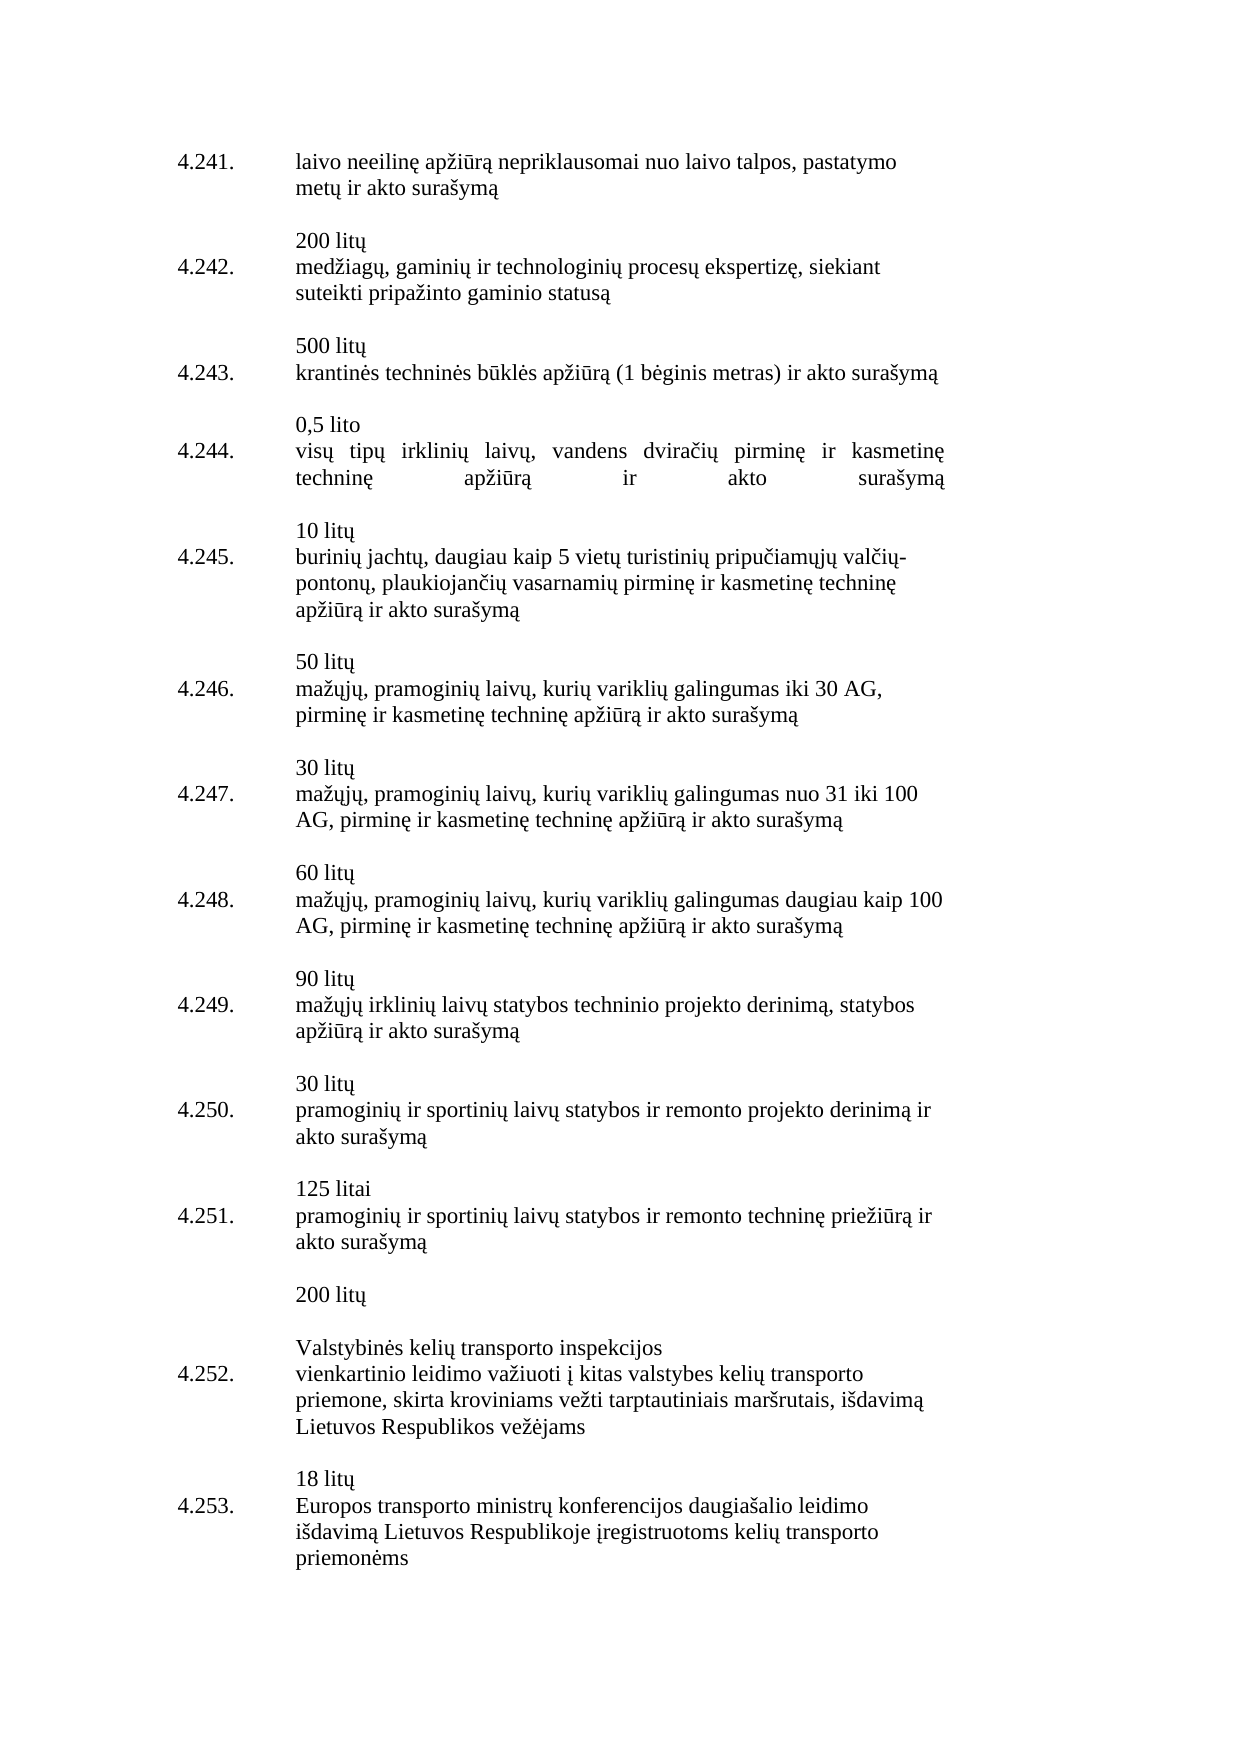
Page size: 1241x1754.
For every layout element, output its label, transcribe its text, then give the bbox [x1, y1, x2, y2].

text 4.248. mažųjų, pramoginių laivų, kurių variklių galingumas daugiau kaip 100 AG, pirminę ir kasmetinę techninę apžiūrą ir akto surašymą 90 litų [177, 886, 945, 991]
text 4.251. pramoginių ir sportinių laivų statybos ir remonto techninę priežiūrą ir akto surašymą 200 litų [177, 1202, 945, 1307]
text 4.245. burinių jachtų, daugiau kaip 5 vietų turistinių pripučiamųjų valčių-pontonų, plaukiojančių vasarnamių pirminę ir kasmetinę techninę apžiūrą ir akto surašymą 50 litų [177, 543, 945, 675]
text 4.253. Europos transporto ministrų konferencijos daugiašalio leidimo išdavimą Lietuvos Respublikoje įregistruotoms kelių transporto priemonėms [177, 1492, 945, 1571]
text 4.249. mažųjų irklinių laivų statybos techninio projekto derinimą, statybos apžiūrą ir akto surašymą 30 litų [177, 991, 945, 1096]
text Valstybinės kelių transporto inspekcijos [177, 1334, 945, 1360]
text 4.241. laivo neeilinę apžiūrą nepriklausomai nuo laivo talpos, pastatymo metų ir akto surašymą 200 litų [177, 148, 945, 253]
text 4.243. krantinės techninės būklės apžiūrą (1 bėginis metras) ir akto surašymą 0,5 lito [177, 358, 945, 438]
text 4.252. vienkartinio leidimo važiuoti į kitas valstybes kelių transporto priemone, skirta kroviniams vežti tarptautiniais maršrutais, išdavimą Lietuvos Respublikos vežėjams 18 litų [177, 1360, 945, 1492]
text 4.242. medžiagų, gaminių ir technologinių procesų ekspertizę, siekiant suteikti pripažinto gaminio statusą 500 litų [177, 253, 945, 358]
text 4.247. mažųjų, pramoginių laivų, kurių variklių galingumas nuo 31 iki 100 AG, pirminę ir kasmetinę techninę apžiūrą ir akto surašymą 60 litų [177, 780, 945, 886]
text 4.244. visų tipų irklinių laivų, vandens dviračių pirminę ir kasmetinę techninę apžiūrą ir akto surašymą 10 litų [177, 438, 945, 543]
text 4.246. mažųjų, pramoginių laivų, kurių variklių galingumas iki 30 AG, pirminę ir kasmetinę techninę apžiūrą ir akto surašymą 30 litų [177, 675, 945, 780]
text 4.250. pramoginių ir sportinių laivų statybos ir remonto projekto derinimą ir akto surašymą 125 litai [177, 1096, 945, 1202]
